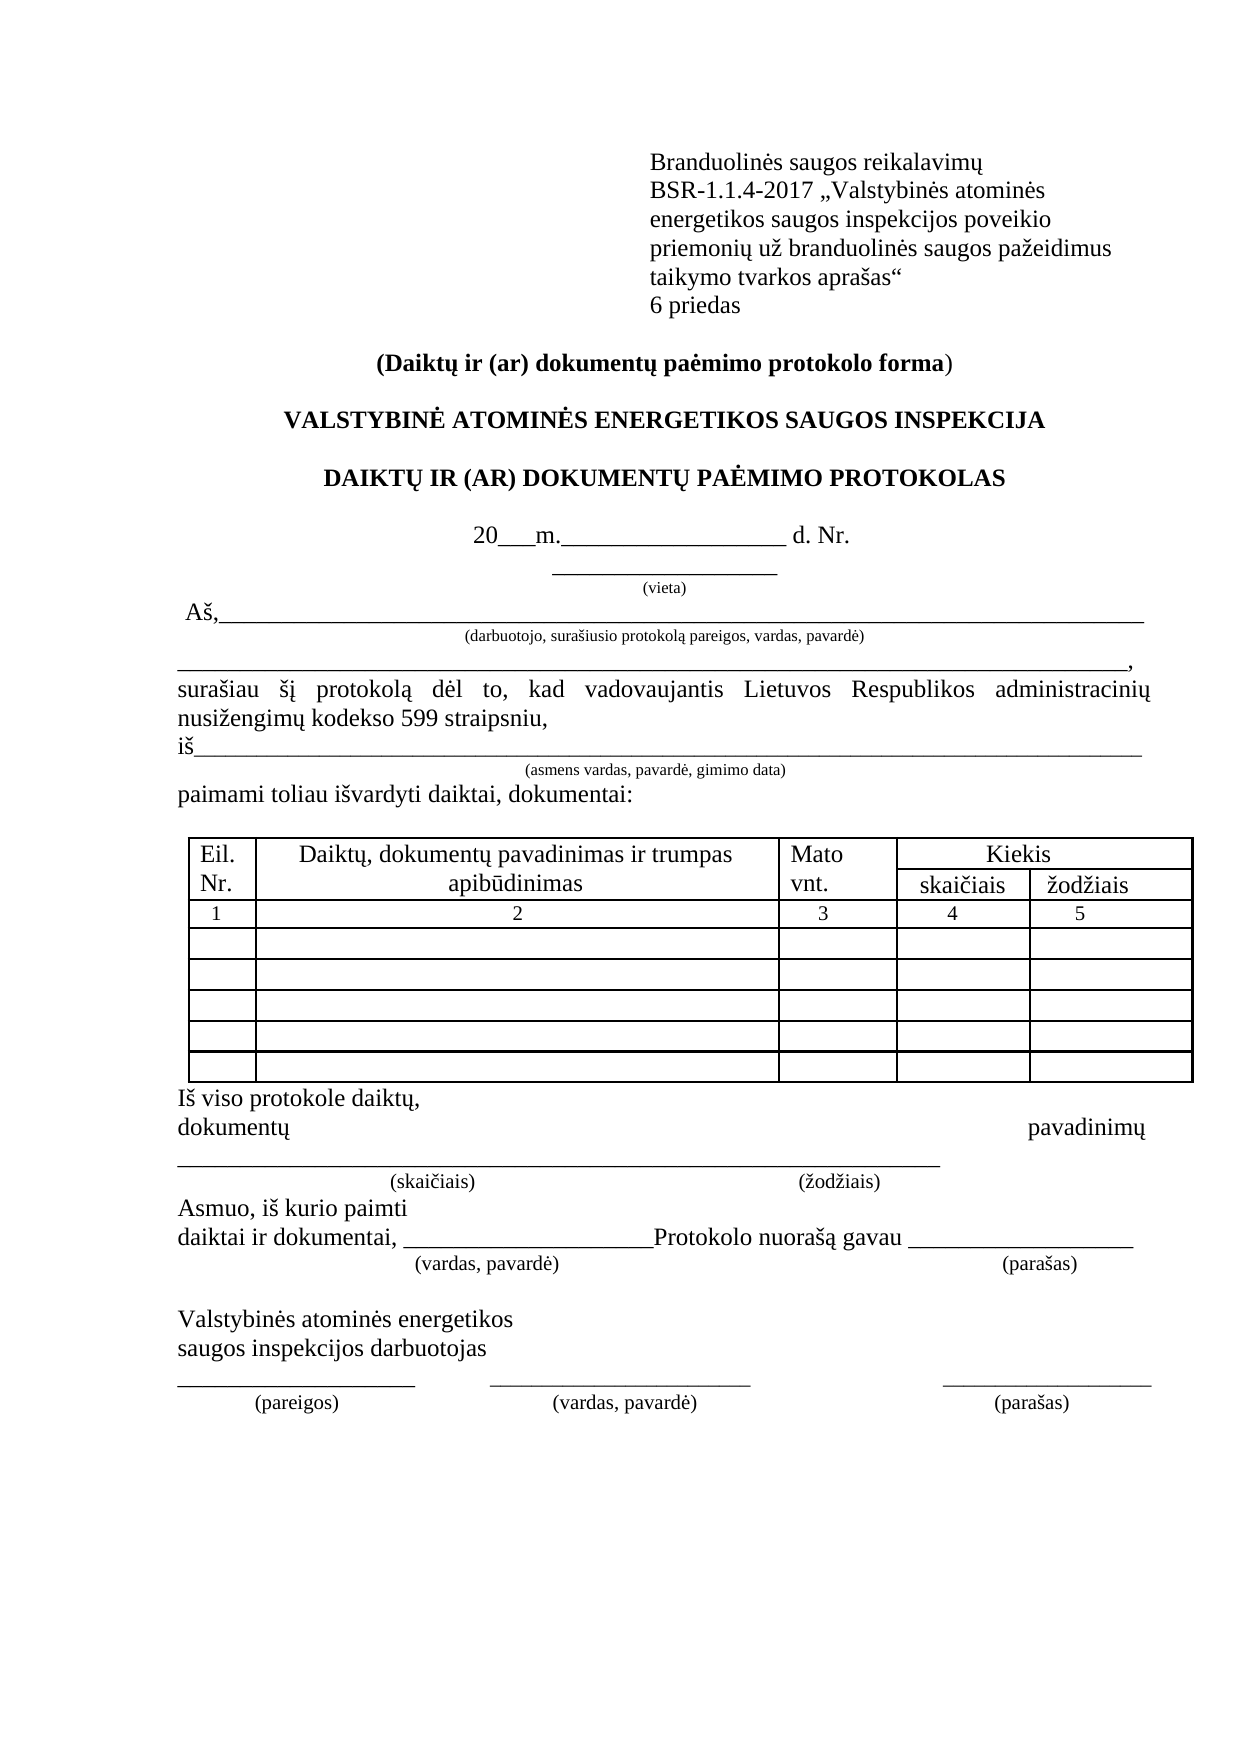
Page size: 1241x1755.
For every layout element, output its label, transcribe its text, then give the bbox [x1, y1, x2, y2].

table_cell [257, 1022, 778, 1050]
table_cell 1 [190, 901, 255, 927]
text (asmens vardas, pavardė, gimimo data) [177, 760, 1152, 779]
text Iš viso protokole daiktų, [177, 1083, 1152, 1112]
text energetikos saugos inspekcijos poveikio [649, 204, 1152, 233]
text dokumentų pavadinimų _____________________________________________________________ [177, 1112, 1152, 1169]
table_cell 5 [1031, 901, 1191, 927]
text BSR-1.1.4-2017 „Valstybinės atominės [649, 176, 1152, 204]
table_cell [780, 991, 896, 1019]
table_cell 2 [257, 901, 778, 927]
table_cell [780, 1022, 896, 1050]
table_cell [898, 1053, 1029, 1081]
text (Daiktų ir (ar) dokumentų paėmimo protokolo forma) [177, 348, 1152, 377]
table_cell [780, 960, 896, 989]
table_cell [190, 929, 255, 958]
text iš___________________________________________________________________________________________ [177, 731, 1152, 760]
text saugos inspekcijos darbuotojas [177, 1333, 1152, 1361]
table_cell [1031, 991, 1191, 1019]
table_cell [190, 1022, 255, 1050]
text branduolinės saugos reikalavimų [514, 147, 1152, 176]
table_cell [1031, 960, 1191, 989]
text (vieta) [177, 578, 1152, 597]
table_cell [190, 1053, 255, 1081]
table_cell 3 [780, 901, 896, 927]
table_cell [257, 1053, 778, 1081]
text ___________________ _________________________ ____________________ [177, 1361, 1152, 1390]
table_cell [257, 960, 778, 989]
table_cell [898, 929, 1029, 958]
table_cell [190, 991, 255, 1019]
text VALSTYBINĖ ATOMINĖS ENERGETIKOS SAUGOS INSPEKCIJA [177, 406, 1152, 434]
table_cell [1031, 1053, 1191, 1081]
text ____________________________________________________________________________, [177, 645, 1152, 674]
table_cell žodžiais [1031, 870, 1191, 898]
text paimami toliau išvardyti daiktai, dokumentai: [177, 779, 1152, 808]
text __________________ [177, 549, 1152, 578]
table_cell [257, 929, 778, 958]
text 6 priedas [649, 291, 1152, 319]
text (pareigos) (vardas, pavardė) (parašas) [177, 1390, 1152, 1414]
table_cell [257, 991, 778, 1019]
text (darbuotojo, surašiusio protokolą pareigos, vardas, pavardė) [177, 626, 1152, 645]
table_cell [898, 960, 1029, 989]
table_cell [780, 929, 896, 958]
text (vardas, pavardė) (parašas) [177, 1251, 1152, 1275]
table_cell 4 [898, 901, 1029, 927]
text Aš,__________________________________________________________________________ [177, 597, 1152, 626]
table_cell [780, 1053, 896, 1081]
table_cell [898, 991, 1029, 1019]
table_header Eil. Nr. [190, 839, 255, 898]
text priemonių už branduolinės saugos pažeidimus [649, 233, 1152, 262]
text surašiau šį protokolą dėl to, kad vadovaujantis Lietuvos Respublikos administracinių nusižengimų kodekso 599 straipsniu, [177, 674, 1152, 731]
table_cell [190, 960, 255, 989]
table_cell [1031, 929, 1191, 958]
text (skaičiais) (žodžiais) [312, 1169, 1152, 1193]
text Valstybinės atominės energetikos [177, 1304, 1152, 1333]
table_cell [898, 1022, 1029, 1050]
table_header Mato vnt. [780, 839, 896, 898]
table_cell [1031, 1022, 1191, 1050]
text daiktai ir dokumentai, ____________________Protokolo nuorašą gavau __________________ [177, 1222, 1152, 1251]
text 20___m.__________________ d. Nr. [177, 521, 1152, 549]
table_cell skaičiais [898, 870, 1029, 898]
text taikymo tvarkos aprašas“ [649, 262, 1152, 291]
text Asmuo, iš kurio paimti [177, 1193, 1152, 1222]
text DAIKTŲ IR (AR) DOKUMENTŲ PAĖMIMO PROTOKOLAS [177, 463, 1152, 492]
table_header Kiekis [898, 839, 1191, 868]
table_header Daiktų, dokumentų pavadinimas ir trumpas apibūdinimas [257, 839, 778, 898]
